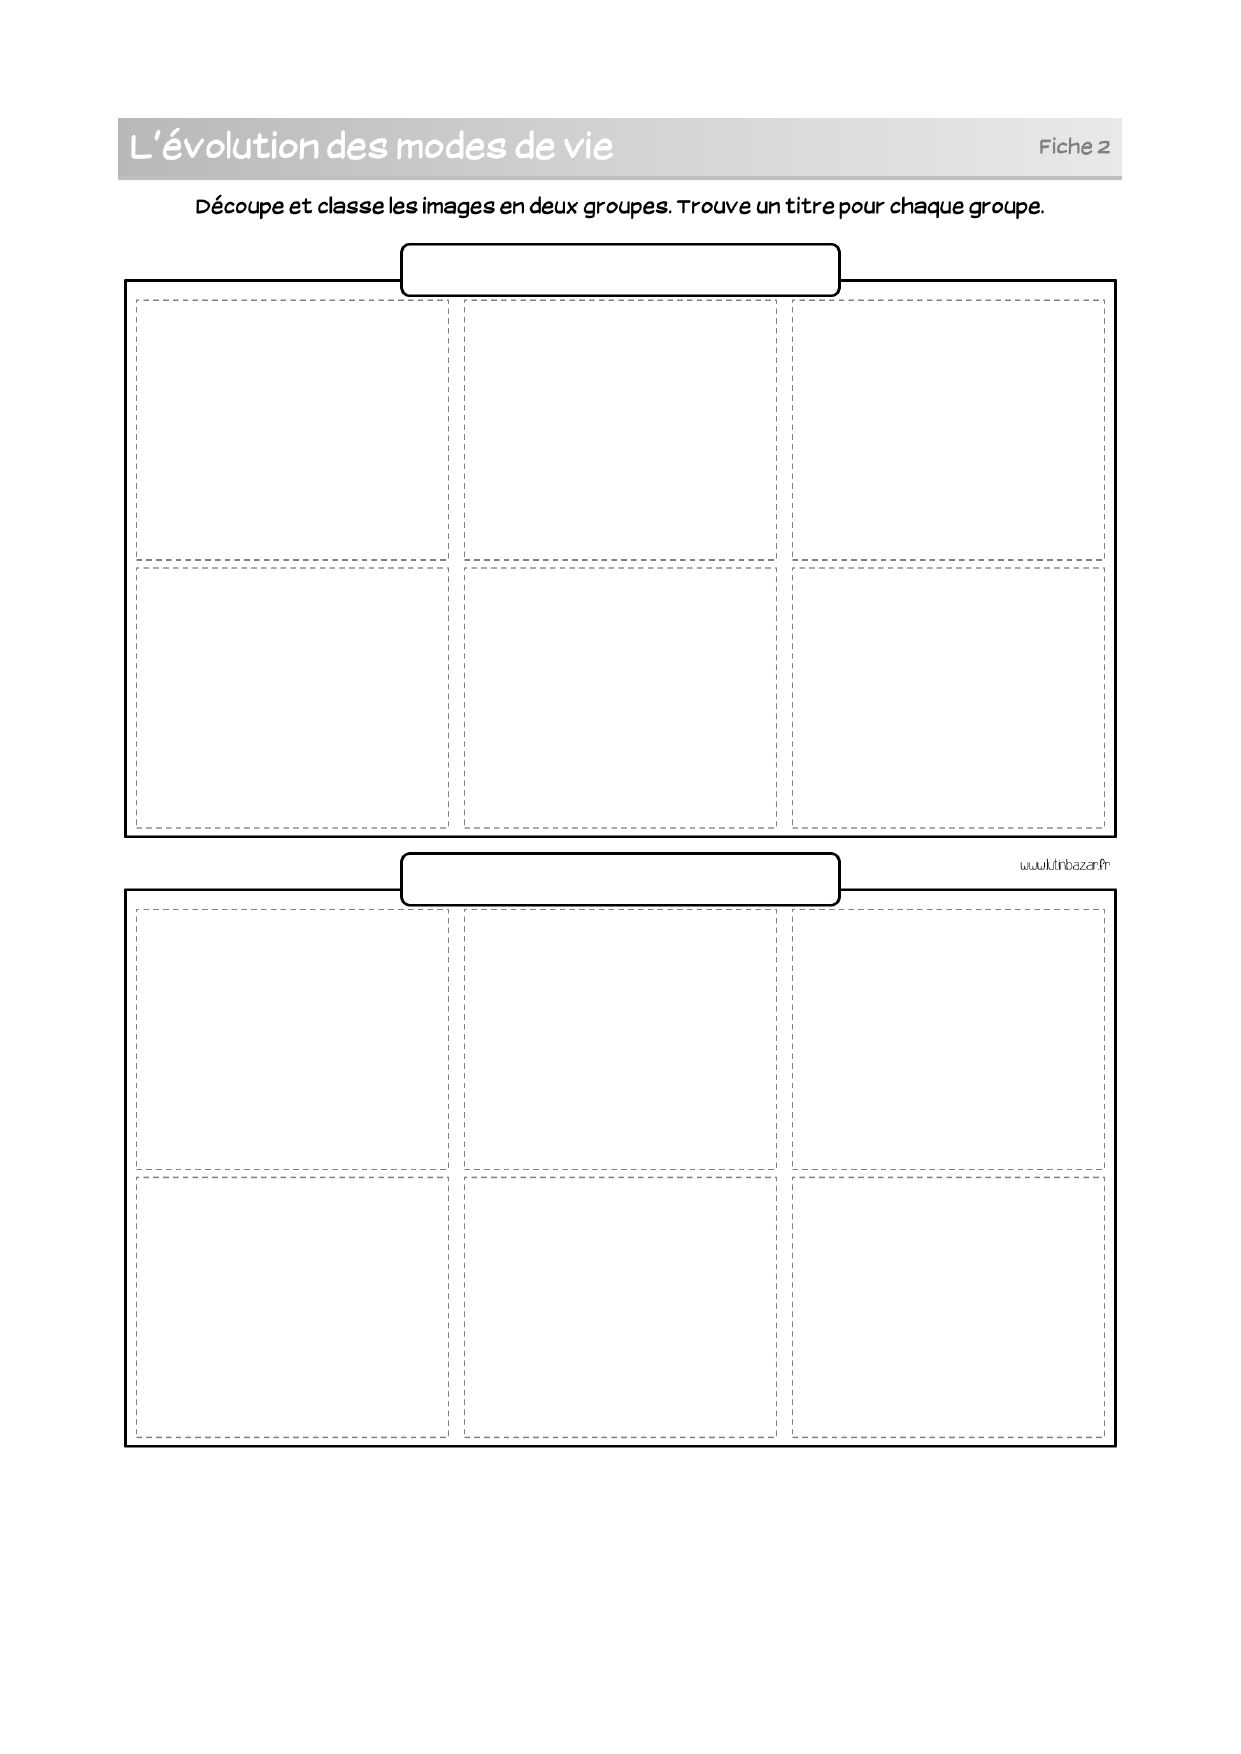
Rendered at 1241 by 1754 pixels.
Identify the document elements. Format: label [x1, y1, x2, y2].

picture [118, 118, 1123, 1450]
